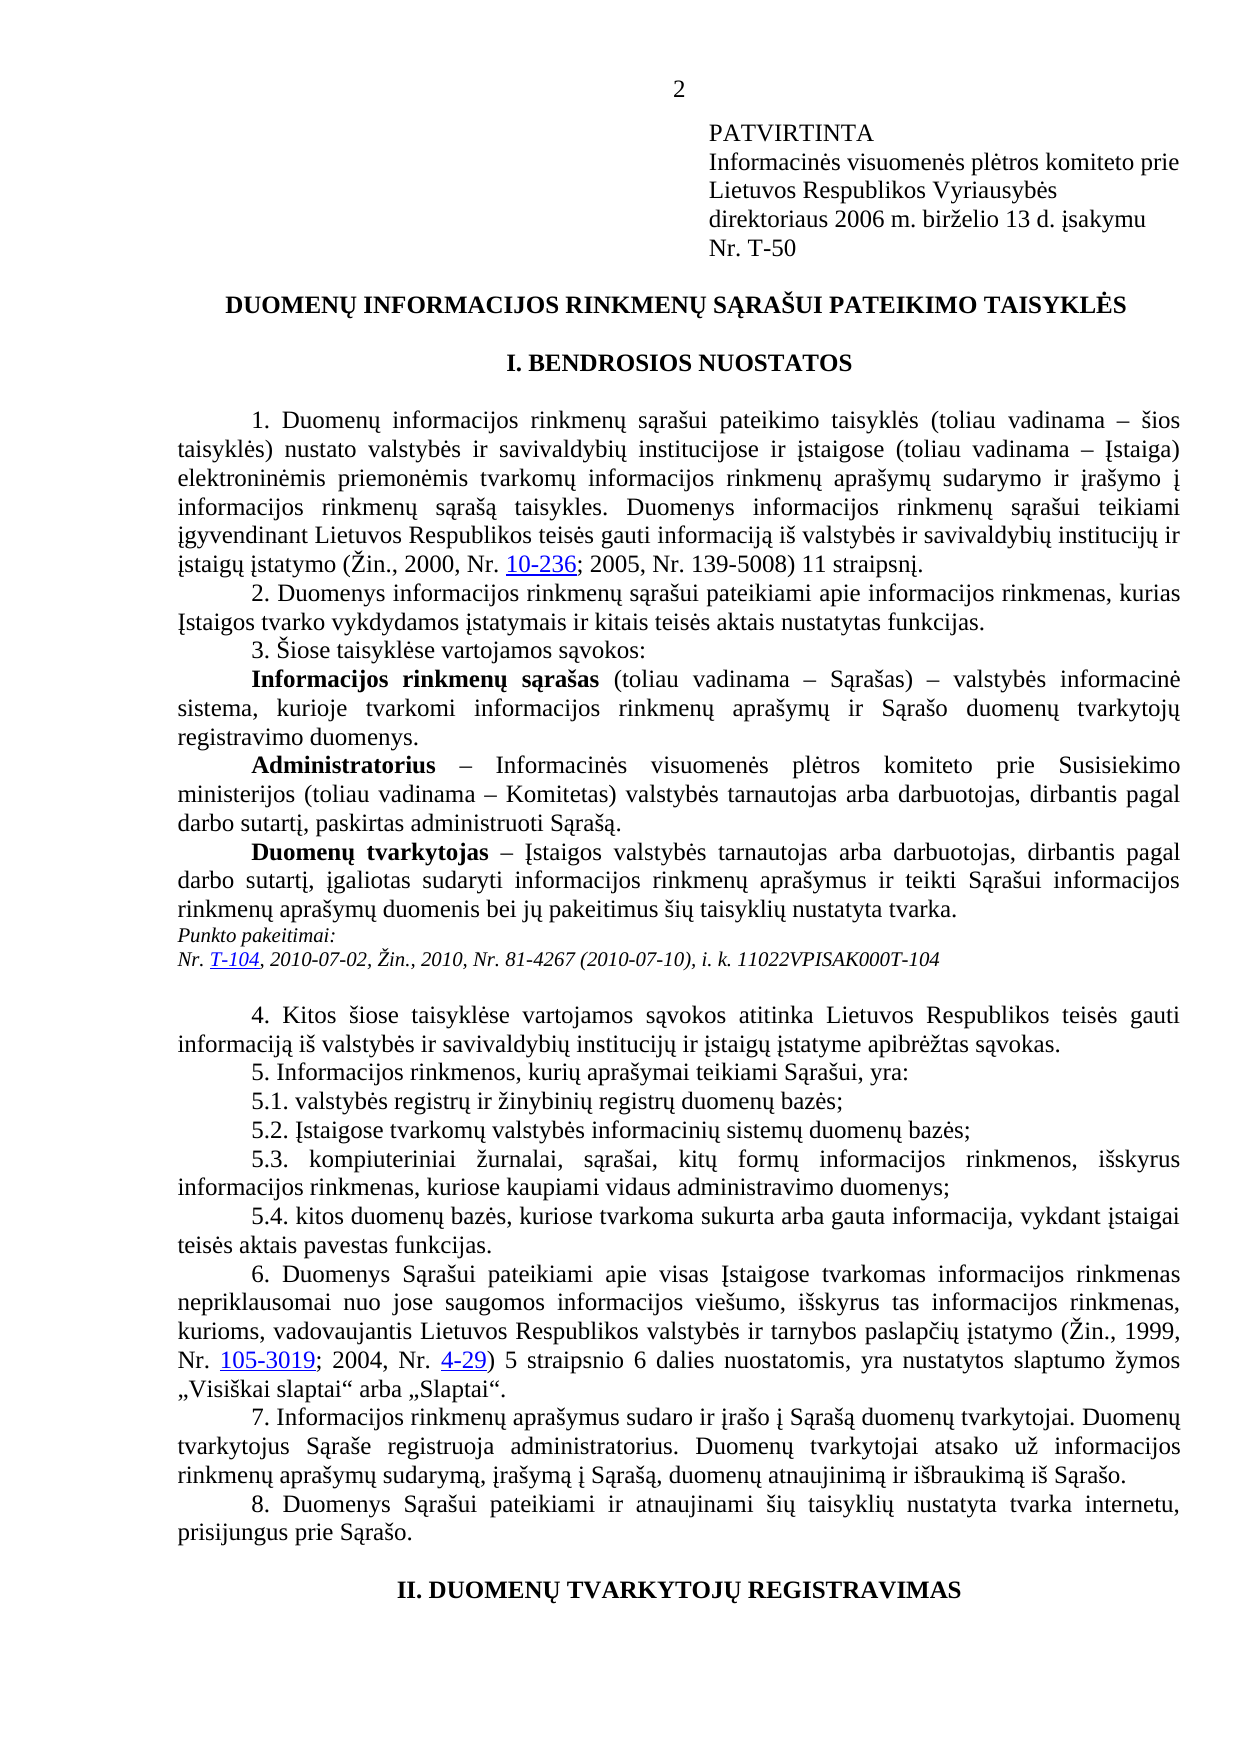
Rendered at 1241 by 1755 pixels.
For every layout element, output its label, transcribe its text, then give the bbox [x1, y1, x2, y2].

text direktoriaus 2006 m. birželio 13 d. įsakymu [177, 204, 1181, 233]
text II. DUOMENŲ TVARKYTOJŲ REGISTRAVIMAS [177, 1575, 1181, 1604]
text I. BENDROSIOS NUOSTATOS [177, 348, 1181, 377]
text 4. Kitos šiose taisyklėse vartojamos sąvokos atitinka Lietuvos Respublikos teisės gauti informaciją iš valstybės ir savivaldybių institucijų ir įstaigų įstatyme apibrėžtas sąvokas. [177, 1000, 1181, 1057]
text Nr. T-104, 2010-07-02, Žin., 2010, Nr. 81-4267 (2010-07-10), i. k. 11022VPISAK000T-104 [177, 947, 1181, 971]
text Administratorius – Informacinės visuomenės plėtros komiteto prie Susisiekimo ministerijos (toliau vadinama – Komitetas) valstybės tarnautojas arba darbuotojas, dirbantis pagal darbo sutartį, paskirtas administruoti Sąrašą. [177, 751, 1181, 837]
text Duomenų tvarkytojas – Įstaigos valstybės tarnautojas arba darbuotojas, dirbantis pagal darbo sutartį, įgaliotas sudaryti informacijos rinkmenų aprašymus ir teikti Sąrašui informacijos rinkmenų aprašymų duomenis bei jų pakeitimus šių taisyklių nustatyta tvarka. [177, 837, 1181, 923]
text 5.1. valstybės registrų ir žinybinių registrų duomenų bazės; [177, 1086, 1181, 1115]
text Informacijos rinkmenų sąrašas (toliau vadinama – Sąrašas) – valstybės informacinė sistema, kurioje tvarkomi informacijos rinkmenų aprašymų ir Sąrašo duomenų tvarkytojų registravimo duomenys. [177, 664, 1181, 751]
text PATVIRTINTA [709, 118, 1181, 147]
text DUOMENŲ INFORMACIJOS RINKMENŲ SĄRAŠUI PATEIKIMO TAISYKLĖS [177, 291, 1181, 319]
text 3. Šiose taisyklėse vartojamos sąvokos: [177, 636, 1181, 664]
text Punkto pakeitimai: [177, 923, 1181, 947]
text Nr. T-50 [177, 233, 1181, 262]
text 5.4. kitos duomenų bazės, kuriose tvarkoma sukurta arba gauta informacija, vykdant įstaigai teisės aktais pavestas funkcijas. [177, 1201, 1181, 1259]
text 2. Duomenys informacijos rinkmenų sąrašui pateikiami apie informacijos rinkmenas, kurias Įstaigos tvarko vykdydamos įstatymais ir kitais teisės aktais nustatytas funkcijas. [177, 578, 1181, 636]
text Informacinės visuomenės plėtros komiteto prie [177, 147, 1181, 176]
text 5.2. Įstaigose tvarkomų valstybės informacinių sistemų duomenų bazės; [177, 1115, 1181, 1144]
text 5.3. kompiuteriniai žurnalai, sąrašai, kitų formų informacijos rinkmenos, išskyrus informacijos rinkmenas, kuriose kaupiami vidaus administravimo duomenys; [177, 1144, 1181, 1201]
text 5. Informacijos rinkmenos, kurių aprašymai teikiami Sąrašui, yra: [177, 1057, 1181, 1086]
text Lietuvos Respublikos Vyriausybės [177, 176, 1181, 204]
text 7. Informacijos rinkmenų aprašymus sudaro ir įrašo į Sąrašą duomenų tvarkytojai. Duomenų tvarkytojus Sąraše registruoja administratorius. Duomenų tvarkytojai atsako už informacijos rinkmenų aprašymų sudarymą, įrašymą į Sąrašą, duomenų atnaujinimą ir išbraukimą iš Sąrašo. [177, 1402, 1181, 1489]
text 6. Duomenys Sąrašui pateikiami apie visas Įstaigose tvarkomas informacijos rinkmenas nepriklausomai nuo jose saugomos informacijos viešumo, išskyrus tas informacijos rinkmenas, kurioms, vadovaujantis Lietuvos Respublikos valstybės ir tarnybos paslapčių įstatymo (Žin., 1999, Nr. 105-3019; 2004, Nr. 4-29) 5 straipsnio 6 dalies nuostatomis, yra nustatytos slaptumo žymos „Visiškai slaptai“ arba „Slaptai“. [177, 1259, 1181, 1402]
text 1. Duomenų informacijos rinkmenų sąrašui pateikimo taisyklės (toliau vadinama – šios taisyklės) nustato valstybės ir savivaldybių institucijose ir įstaigose (toliau vadinama – Įstaiga) elektroninėmis priemonėmis tvarkomų informacijos rinkmenų aprašymų sudarymo ir įrašymo į informacijos rinkmenų sąrašą taisykles. Duomenys informacijos rinkmenų sąrašui teikiami įgyvendinant Lietuvos Respublikos teisės gauti informaciją iš valstybės ir savivaldybių institucijų ir įstaigų įstatymo (Žin., 2000, Nr. 10-236; 2005, Nr. 139-5008) 11 straipsnį. [177, 406, 1181, 578]
text 8. Duomenys Sąrašui pateikiami ir atnaujinami šių taisyklių nustatyta tvarka internetu, prisijungus prie Sąrašo. [177, 1489, 1181, 1546]
